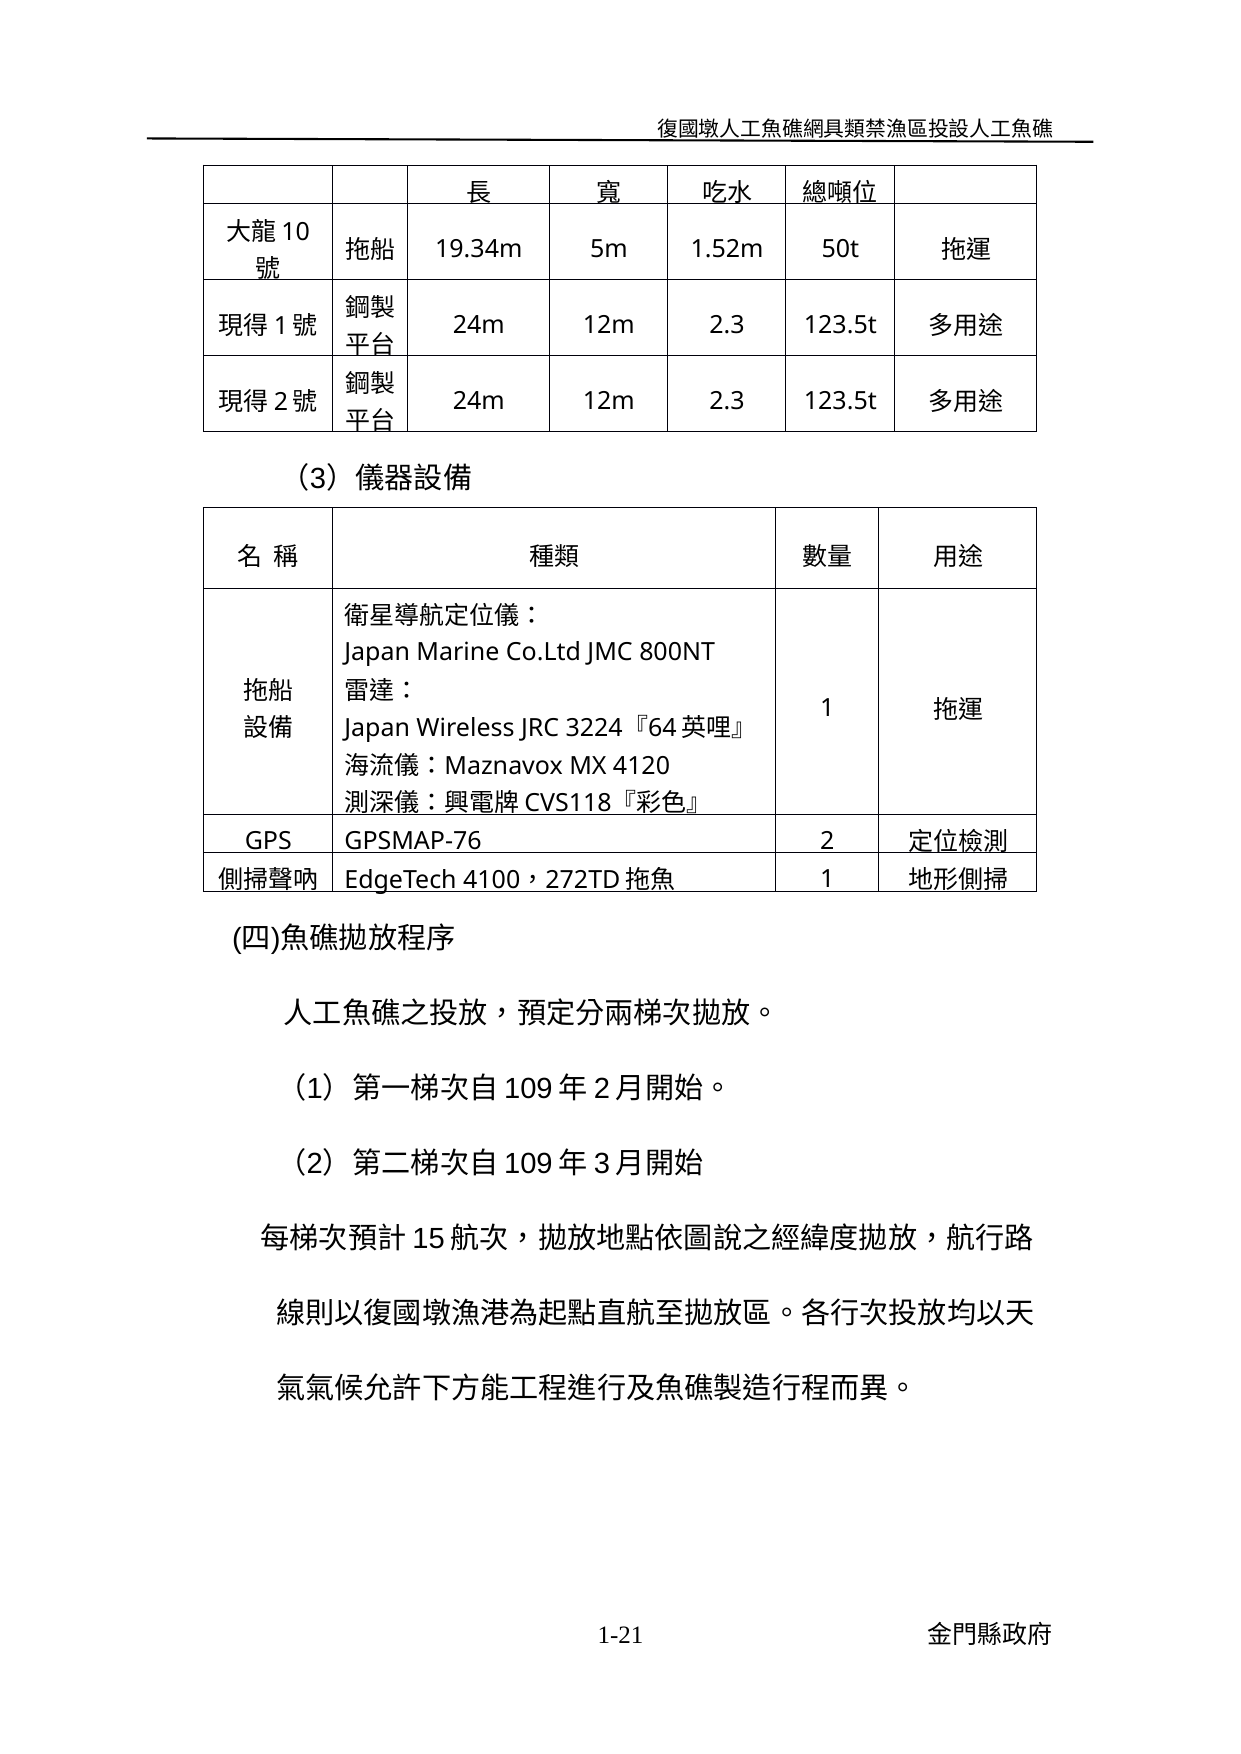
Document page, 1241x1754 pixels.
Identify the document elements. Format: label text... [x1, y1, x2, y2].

table_cell 1 [776, 589, 878, 813]
table_header [895, 166, 1036, 203]
table_cell 拖船 [333, 204, 407, 279]
text 人工魚礁之投放，預定分兩梯次拋放。 [240, 967, 1053, 1042]
table_cell 定位檢測 [879, 815, 1036, 852]
table_cell 鋼製平台 [333, 280, 407, 355]
table_cell 鋼製平台 [333, 356, 407, 431]
table_header 種類 [333, 508, 775, 587]
list 儀器設備 [280, 432, 1053, 507]
table_cell 現得1號 [204, 280, 332, 355]
table_cell 123.5t [786, 356, 894, 431]
table_header [204, 166, 332, 203]
table_cell 拖運 [895, 204, 1036, 279]
table_cell 24m [408, 280, 549, 355]
table_header [333, 166, 407, 203]
table_cell 1.52m [668, 204, 785, 279]
table_cell 12m [550, 280, 667, 355]
table_cell 19.34m [408, 204, 549, 279]
table_header 用途 [879, 508, 1036, 587]
table_cell 24m [408, 356, 549, 431]
table_cell 吃水 [668, 166, 785, 203]
table_cell EdgeTech 4100，272TD拖魚 [333, 853, 775, 891]
list 第一梯次自109年2月開始。 [277, 1042, 1053, 1117]
table_cell 地形側掃 [879, 853, 1036, 891]
table_cell 拖運 [879, 589, 1036, 813]
table_cell 2 [776, 815, 878, 852]
table_cell 5m [550, 204, 667, 279]
table_cell 側掃聲吶 [204, 853, 332, 891]
table_cell 多用途 [895, 280, 1036, 355]
table_cell 多用途 [895, 356, 1036, 431]
table_header 數量 [776, 508, 878, 587]
table_cell 現得2號 [204, 356, 332, 431]
table_header 名 稱 [204, 508, 332, 587]
table_cell GPS [204, 815, 332, 852]
table_cell 大龍10號 [204, 204, 332, 279]
text (四)魚礁拋放程序 [232, 892, 1053, 967]
table_cell 50t [786, 204, 894, 279]
table_cell 2.3 [668, 356, 785, 431]
table_cell GPSMAP-76 [333, 815, 775, 852]
list 第二梯次自109年3月開始 [277, 1117, 1053, 1192]
table_cell 總噸位 [786, 166, 894, 203]
table_cell 拖船 設備 [204, 589, 332, 813]
table_cell 衛星導航定位儀： Japan Marine Co.Ltd JMC 800NT 雷達： Japan Wireless JRC 3224『64英哩』 海流儀：Maznavox MX 4120 測深儀：興電牌CVS118『彩色』 [333, 589, 775, 813]
table_cell 1 [776, 853, 878, 891]
table_cell 123.5t [786, 280, 894, 355]
table_cell 12m [550, 356, 667, 431]
table_cell 長 [408, 166, 549, 203]
text 每梯次預計15航次，拋放地點依圖說之經緯度拋放，航行路線則以復國墩漁港為起點直航至拋放區。各行次投放均以天氣氣候允許下方能工程進行及魚礁製造行程而異。 [260, 1192, 1053, 1417]
table_cell 寬 [550, 166, 667, 203]
table_cell 2.3 [668, 280, 785, 355]
